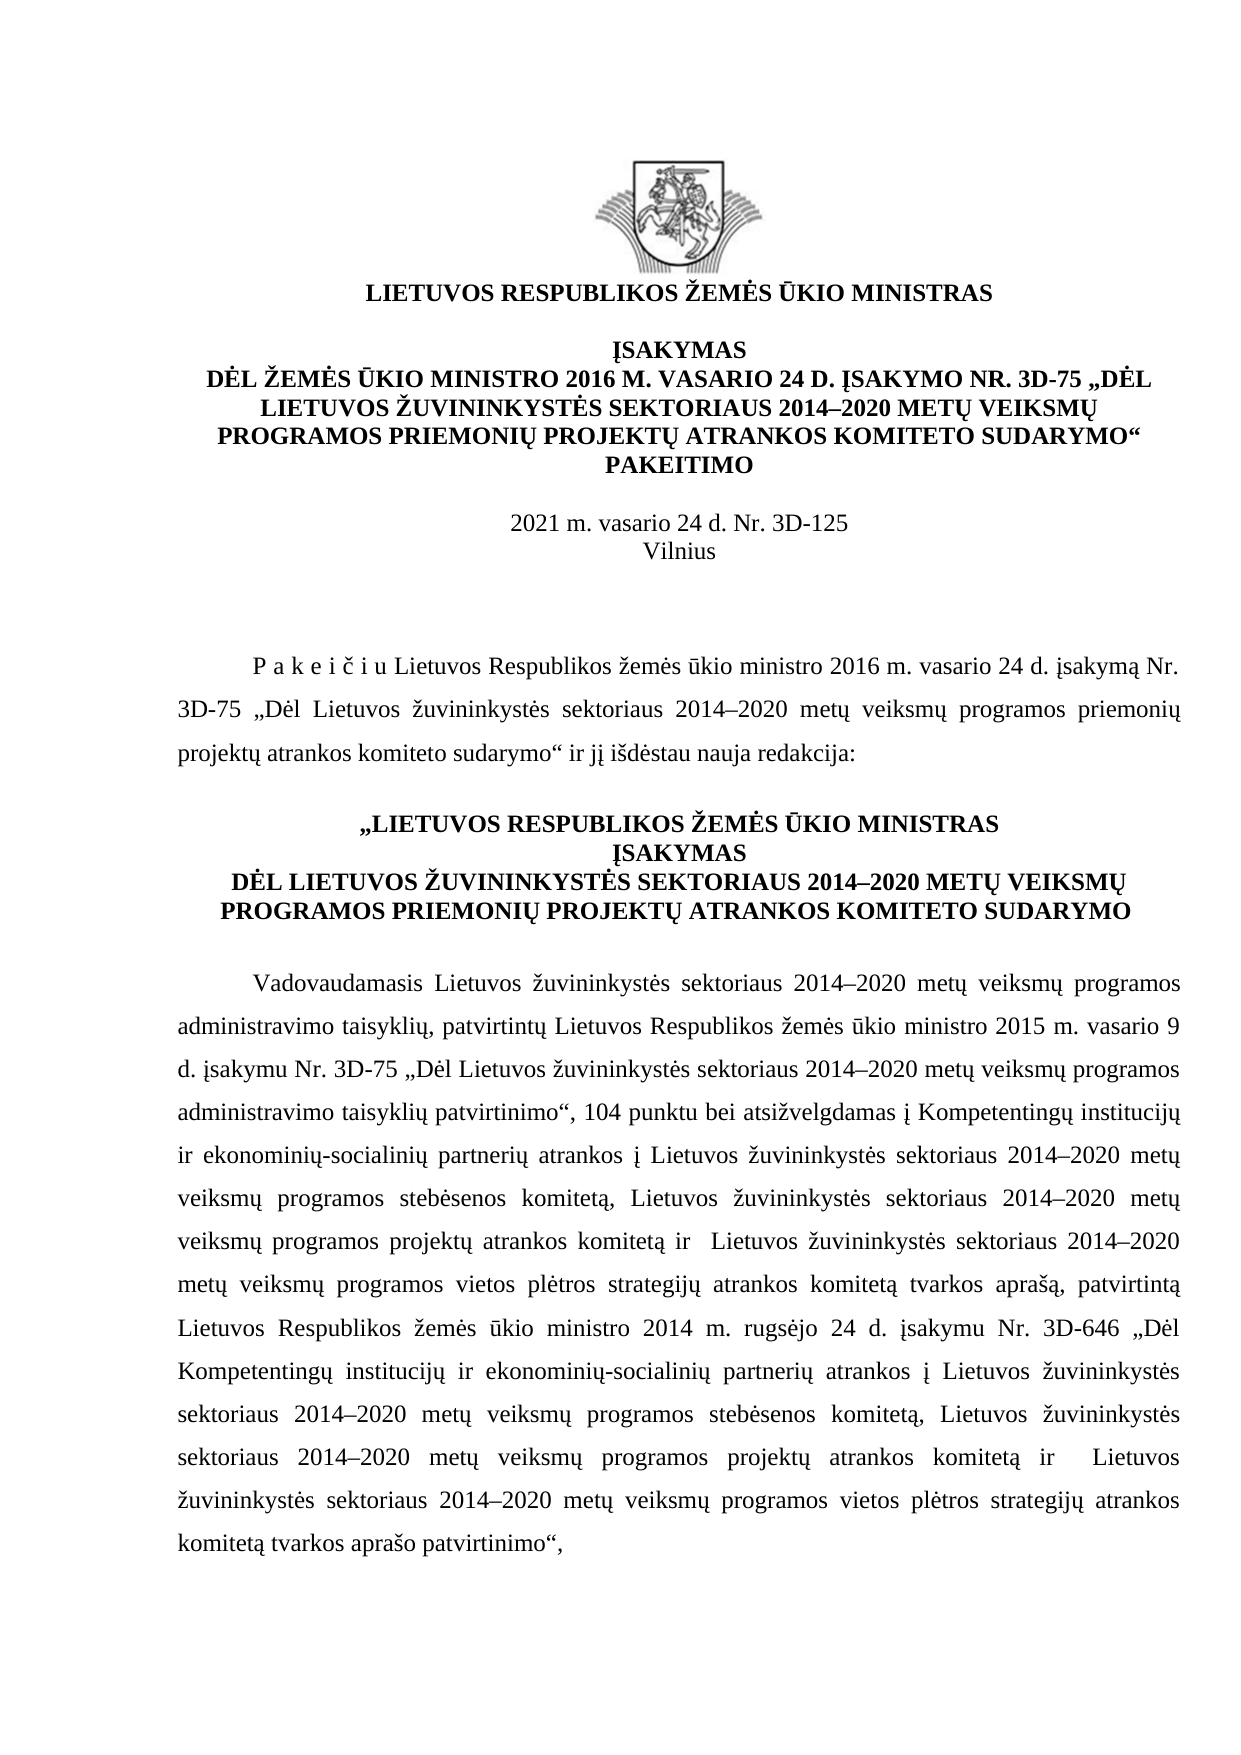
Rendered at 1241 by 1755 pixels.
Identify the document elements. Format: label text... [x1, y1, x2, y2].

text Vilnius [177, 536, 1181, 565]
text LIETUVOS RESPUBLIKOS ŽEMĖS ŪKIO MINISTRAS [177, 278, 1181, 306]
text 2021 m. vasario 24 d. Nr. 3D-125 [177, 508, 1181, 536]
text DĖL LIETUVOS ŽUVININKYSTĖS SEKTORIAUS 2014–2020 METŲ VEIKSMŲ PROGRAMOS PRIEMONIŲ PROJEKTŲ ATRANKOS KOMITETO SUDARYMO [177, 867, 1181, 924]
text ĮSAKYMAS [177, 335, 1181, 364]
text „LIETUVOS RESPUBLIKOS ŽEMĖS ŪKIO MINISTRAS [177, 809, 1181, 838]
text ĮSAKYMAS [177, 838, 1181, 867]
text DĖL ŽEMĖS ŪKIO MINISTRO 2016 M. VASARIO 24 D. ĮSAKYMO NR. 3D-75 „DĖL LIETUVOS ŽUVININKYSTĖS SEKTORIAUS 2014–2020 METŲ VEIKSMŲ PROGRAMOS PRIEMONIŲ PROJEKTŲ ATRANKOS KOMITETO SUDARYMO“ PAKEITIMO [177, 364, 1181, 479]
text P a k e i č i u Lietuvos Respublikos žemės ūkio ministro 2016 m. vasario 24 d. įsakymą Nr. 3D-75 „Dėl Lietuvos žuvininkystės sektoriaus 2014–2020 metų veiksmų programos priemonių projektų atrankos komiteto sudarymo“ ir jį išdėstau nauja redakcija: [177, 651, 1181, 766]
text Vadovaudamasis Lietuvos žuvininkystės sektoriaus 2014–2020 metų veiksmų programos administravimo taisyklių, patvirtintų Lietuvos Respublikos žemės ūkio ministro 2015 m. vasario 9 d. įsakymu Nr. 3D-75 „Dėl Lietuvos žuvininkystės sektoriaus 2014–2020 metų veiksmų programos administravimo taisyklių patvirtinimo“, 104 punktu bei atsižvelgdamas į Kompetentingų institucijų ir ekonominių-socialinių partnerių atrankos į Lietuvos žuvininkystės sektoriaus 2014–2020 metų veiksmų programos stebėsenos komitetą, Lietuvos žuvininkystės sektoriaus 2014–2020 metų veiksmų programos projektų atrankos komitetą ir Lietuvos žuvininkystės sektoriaus 2014–2020 metų veiksmų programos vietos plėtros strategijų atrankos komitetą tvarkos aprašą, patvirtintą Lietuvos Respublikos žemės ūkio ministro 2014 m. rugsėjo 24 d. įsakymu Nr. 3D-646 „Dėl Kompetentingų institucijų ir ekonominių-socialinių partnerių atrankos į Lietuvos žuvininkystės sektoriaus 2014–2020 metų veiksmų programos stebėsenos komitetą, Lietuvos žuvininkystės sektoriaus 2014–2020 metų veiksmų programos projektų atrankos komitetą ir Lietuvos žuvininkystės sektoriaus 2014–2020 metų veiksmų programos vietos plėtros strategijų atrankos komitetą tvarkos aprašo patvirtinimo“, [177, 968, 1181, 1557]
